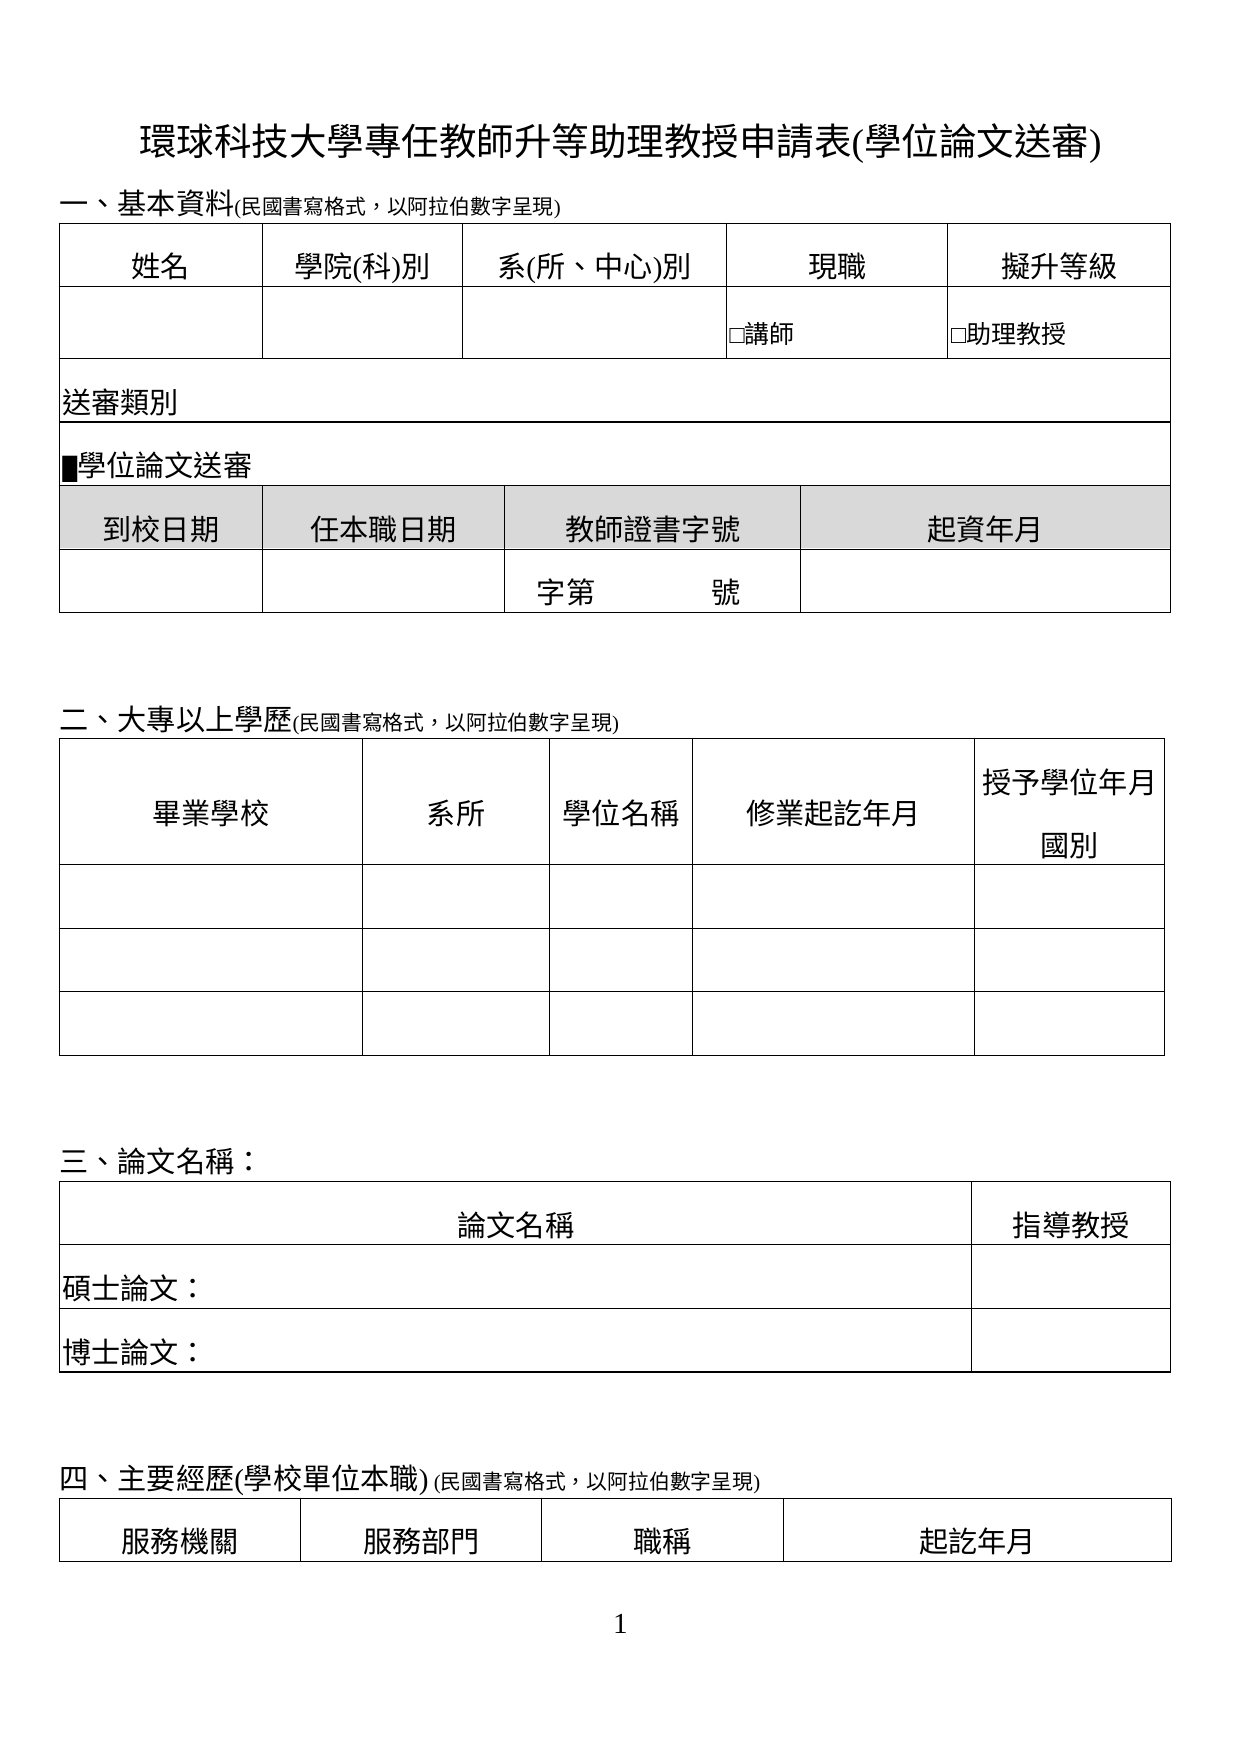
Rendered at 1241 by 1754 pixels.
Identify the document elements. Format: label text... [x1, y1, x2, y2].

table_header 學院(科)別 [263, 224, 462, 286]
table_header 系(所、中心)別 [463, 224, 726, 286]
table_header 授予學位年月國別 [975, 739, 1164, 864]
table_cell [693, 929, 974, 991]
table_cell [263, 550, 504, 612]
text 二、大專以上學歷(民國書寫格式，以阿拉伯數字呈現) [59, 676, 1181, 738]
table_cell [550, 929, 692, 991]
table_cell [550, 865, 692, 928]
table_cell [693, 865, 974, 928]
table_cell 教師證書字號 [505, 486, 800, 548]
text 一、基本資料(民國書寫格式，以阿拉伯數字呈現) [59, 160, 1181, 222]
table_header 職稱 [542, 1499, 783, 1561]
table_cell [801, 550, 1170, 612]
table_cell [550, 992, 692, 1055]
table_cell □講師 [727, 287, 947, 358]
table_header 指導教授 [972, 1182, 1170, 1244]
text 三、論文名稱： [59, 1118, 1181, 1181]
table_cell [60, 550, 262, 612]
table_cell 送審類別 [60, 359, 1170, 421]
table_cell 到校日期 [60, 486, 262, 548]
table_cell [363, 865, 549, 928]
table_header 系所 [363, 739, 549, 864]
table_header 服務部門 [301, 1499, 541, 1561]
table_cell [60, 865, 362, 928]
table_header 擬升等級 [948, 224, 1170, 286]
table_cell □助理教授 [948, 287, 1170, 358]
table_cell ▇學位論文送審 [60, 423, 1170, 485]
table_header 現職 [727, 224, 947, 286]
table_header 姓名 [60, 224, 262, 286]
table_cell [975, 929, 1164, 991]
table_cell 字第 號 [505, 550, 800, 612]
table_cell [363, 929, 549, 991]
table_cell [463, 287, 726, 358]
table_cell [60, 992, 362, 1055]
table_cell [60, 287, 262, 358]
table_cell 博士論文： [60, 1309, 971, 1371]
table_header 論文名稱 [60, 1182, 971, 1244]
table_cell [363, 992, 549, 1055]
table_cell [972, 1309, 1170, 1371]
table_header 修業起訖年月 [693, 739, 974, 864]
text 環球科技大學專任教師升等助理教授申請表(學位論文送審) [59, 97, 1181, 160]
table_cell [972, 1245, 1170, 1308]
table_cell [263, 287, 462, 358]
table_header 起訖年月 [784, 1499, 1171, 1561]
table_cell [975, 865, 1164, 928]
text 四、主要經歷(學校單位本職) (民國書寫格式，以阿拉伯數字呈現) [59, 1435, 1181, 1497]
table_header 畢業學校 [60, 739, 362, 864]
table_cell [693, 992, 974, 1055]
table_cell [60, 929, 362, 991]
table_cell 碩士論文： [60, 1245, 971, 1308]
table_header 服務機關 [60, 1499, 300, 1561]
table_header 學位名稱 [550, 739, 692, 864]
table_cell 起資年月 [801, 486, 1170, 548]
table_cell [975, 992, 1164, 1055]
table_cell 任本職日期 [263, 486, 504, 548]
